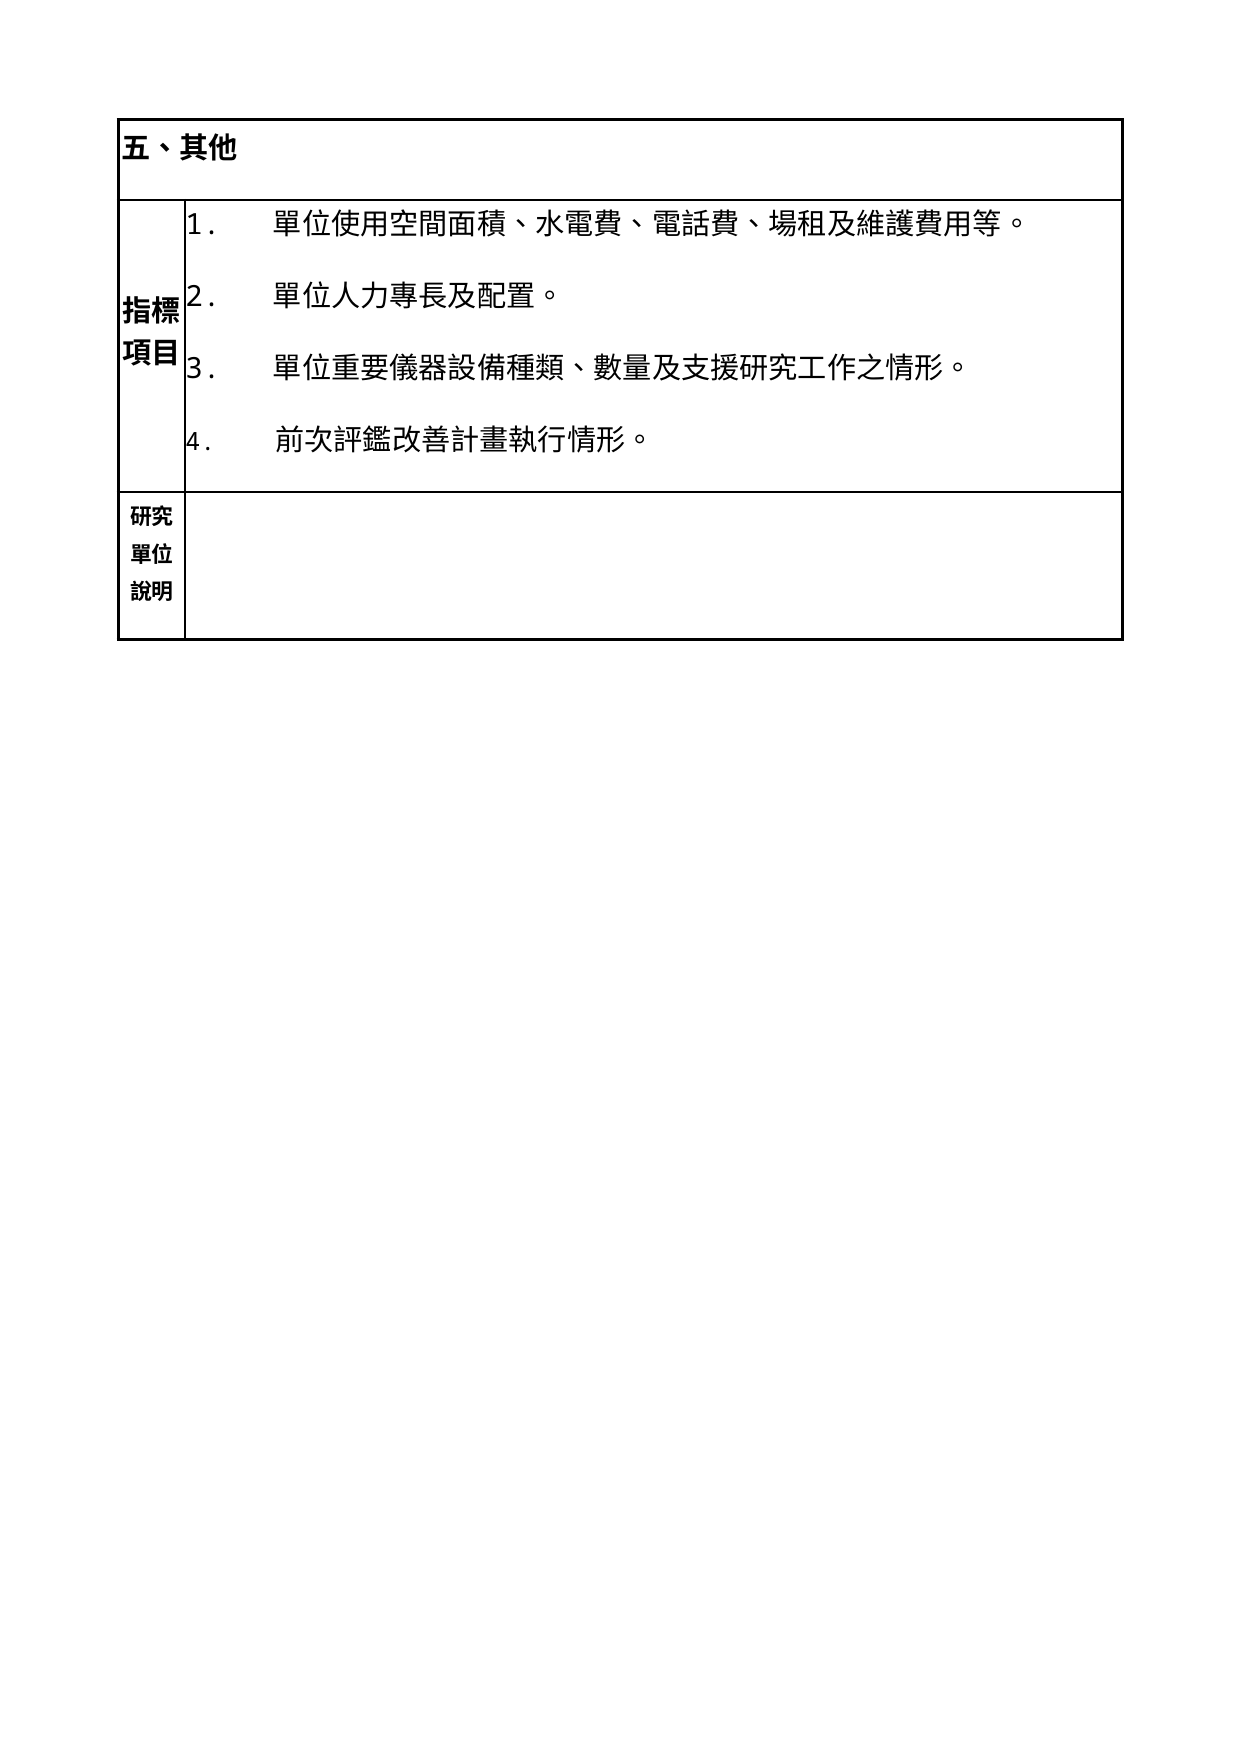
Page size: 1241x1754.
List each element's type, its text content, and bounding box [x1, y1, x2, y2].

table_cell [186, 493, 1121, 638]
table_header 五、其他 [120, 121, 1121, 199]
table_cell 研究單位說明 [120, 493, 184, 638]
table_cell 1. 單位使用空間面積、水電費、電話費、場租及維護費用等。 2. 單位人力專長及配置。 3. 單位重要儀器設備種類、數量及支援研究工作之情形。 4. 前次評鑑改善計畫執行情形。 [186, 201, 1121, 491]
table_cell 指標項目 [120, 201, 184, 491]
